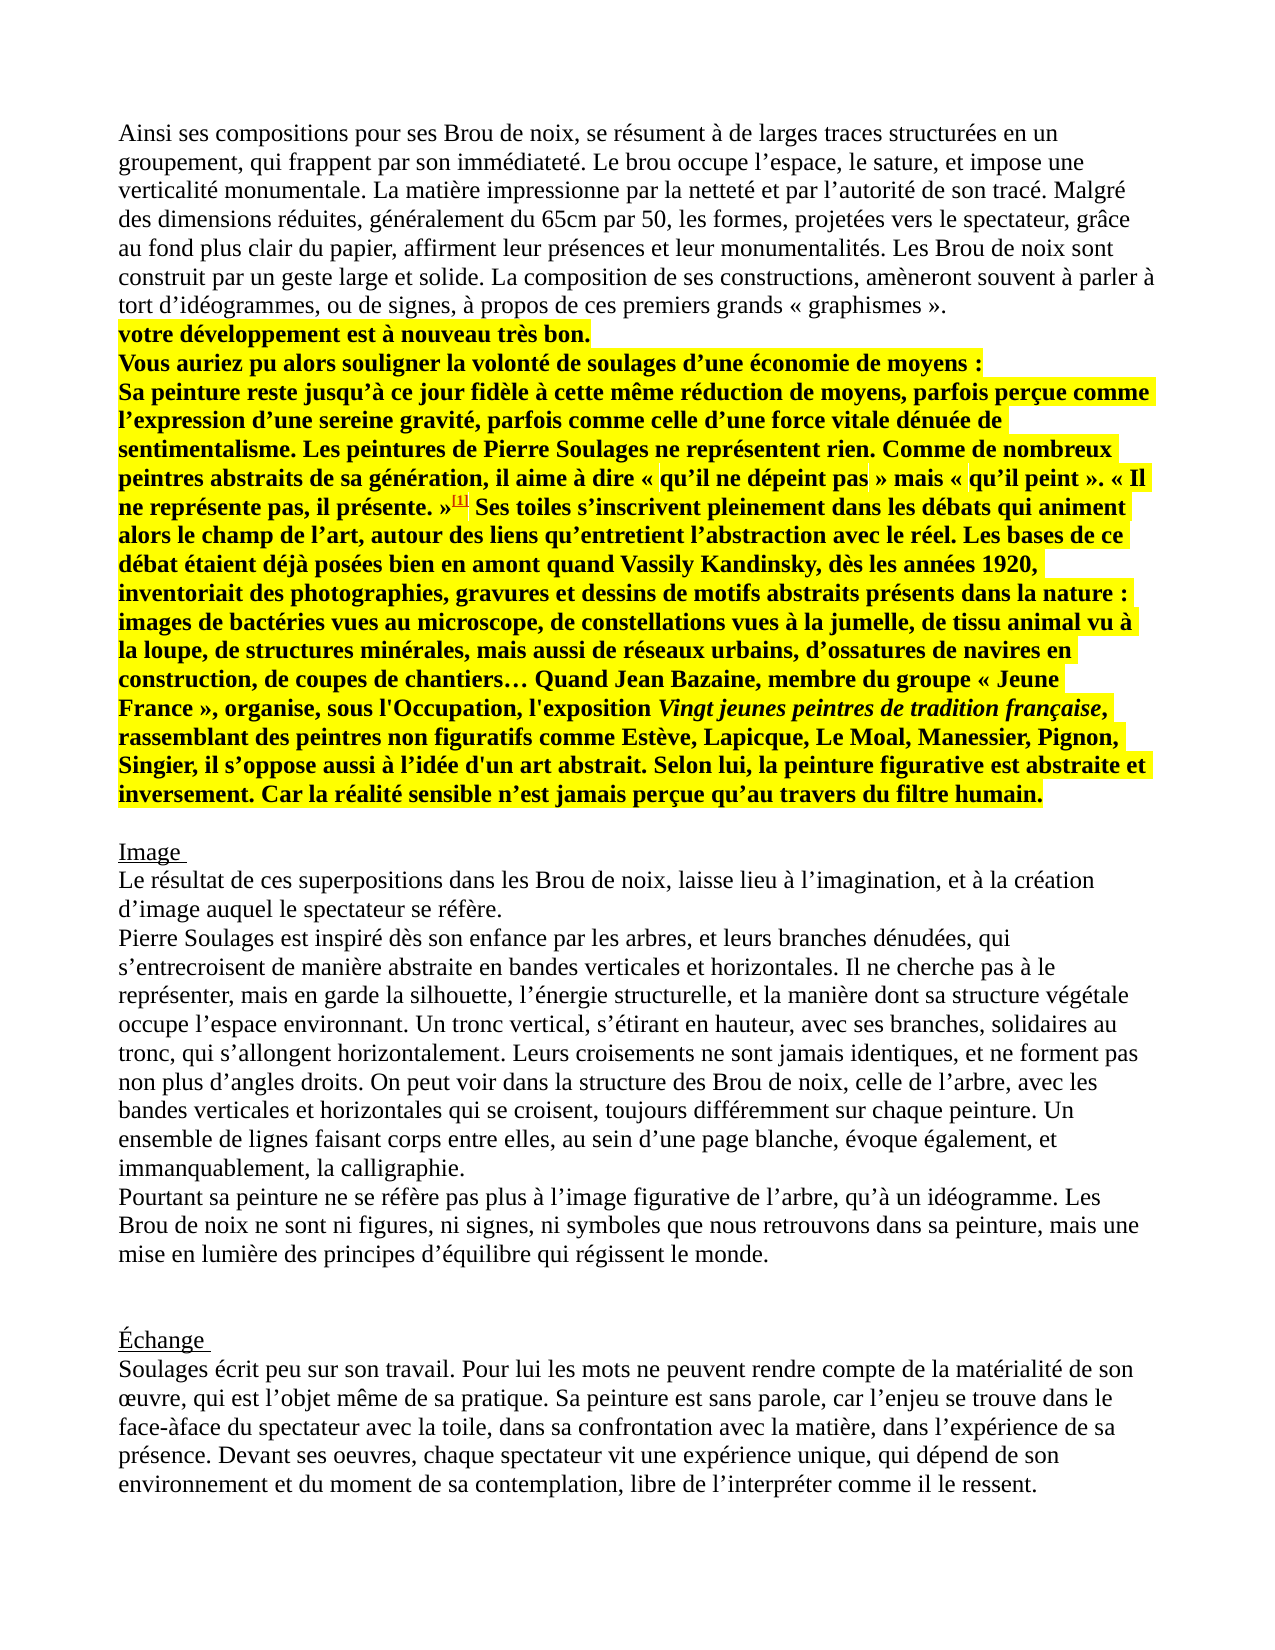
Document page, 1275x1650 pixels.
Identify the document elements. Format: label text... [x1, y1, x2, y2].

text votre développement est à nouveau très bon. [118, 319, 1157, 348]
text Image [118, 837, 1157, 866]
text Pierre Soulages est inspiré dès son enfance par les arbres, et leurs branches dénudées, qui s’entrecroisent de manière abstraite en bandes verticales et horizontales. Il ne cherche pas à le représenter, mais en garde la silhouette, l’énergie structurelle, et la manière dont sa structure végétale occupe l’espace environnant. Un tronc vertical, s’étirant en hauteur, avec ses branches, solidaires au tronc, qui s’allongent horizontalement. Leurs croisements ne sont jamais identiques, et ne forment pas non plus d’angles droits. On peut voir dans la structure des Brou de noix, celle de l’arbre, avec les bandes verticales et horizontales qui se croisent, toujours différemment sur chaque peinture. Un ensemble de lignes faisant corps entre elles, au sein d’une page blanche, évoque également, et immanquablement, la calligraphie. [118, 923, 1157, 1182]
text Échange [118, 1326, 1157, 1354]
text Ainsi ses compositions pour ses Brou de noix, se résument à de larges traces structurées en un groupement, qui frappent par son immédiateté. Le brou occupe l’espace, le sature, et impose une verticalité monumentale. La matière impressionne par la netteté et par l’autorité de son tracé. Malgré des dimensions réduites, généralement du 65cm par 50, les formes, projetées vers le spectateur, grâce au fond plus clair du papier, affirment leur présences et leur monumentalités. Les Brou de noix sont construit par un geste large et solide. La composition de ses constructions, amèneront souvent à parler à tort d’idéogrammes, ou de signes, à propos de ces premiers grands « graphismes ». [118, 118, 1157, 319]
text Sa peinture reste jusqu’à ce jour fidèle à cette même réduction de moyens, parfois perçue comme l’expression d’une sereine gravité, parfois comme celle d’une force vitale dénuée de sentimentalisme. Les peintures de Pierre Soulages ne représentent rien. Comme de nombreux peintres abstraits de sa génération, il aime à dire « qu’il ne dépeint pas » mais « qu’il peint ». « Il ne représente pas, il présente. »[1] Ses toiles s’inscrivent pleinement dans les débats qui animent alors le champ de l’art, autour des liens qu’entretient l’abstraction avec le réel. Les bases de ce débat étaient déjà posées bien en amont quand Vassily Kandinsky, dès les années 1920, inventoriait des photographies, gravures et dessins de motifs abstraits présents dans la nature : images de bactéries vues au microscope, de constellations vues à la jumelle, de tissu animal vu à la loupe, de structures minérales, mais aussi de réseaux urbains, d’ossatures de navires en construction, de coupes de chantiers… Quand Jean Bazaine, membre du groupe « Jeune France », organise, sous l'Occupation, l'exposition Vingt jeunes peintres de tradition française, rassemblant des peintres non figuratifs comme Estève, Lapicque, Le Moal, Manessier, Pignon, Singier, il s’oppose aussi à l’idée d'un art abstrait. Selon lui, la peinture figurative est abstraite et inversement. Car la réalité sensible n’est jamais perçue qu’au travers du filtre humain. [118, 377, 1157, 808]
text Vous auriez pu alors souligner la volonté de soulages d’une économie de moyens : [118, 348, 1157, 377]
text Pourtant sa peinture ne se réfère pas plus à l’image figurative de l’arbre, qu’à un idéogramme. Les Brou de noix ne sont ni figures, ni signes, ni symboles que nous retrouvons dans sa peinture, mais une mise en lumière des principes d’équilibre qui régissent le monde. [118, 1182, 1157, 1268]
text Le résultat de ces superpositions dans les Brou de noix, laisse lieu à l’imagination, et à la création d’image auquel le spectateur se réfère. [118, 866, 1157, 923]
text Soulages écrit peu sur son travail. Pour lui les mots ne peuvent rendre compte de la matérialité de son œuvre, qui est l’objet même de sa pratique. Sa peinture est sans parole, car l’enjeu se trouve dans le face-àface du spectateur avec la toile, dans sa confrontation avec la matière, dans l’expérience de sa présence. Devant ses oeuvres, chaque spectateur vit une expérience unique, qui dépend de son environnement et du moment de sa contemplation, libre de l’interpréter comme il le ressent. [118, 1354, 1157, 1498]
